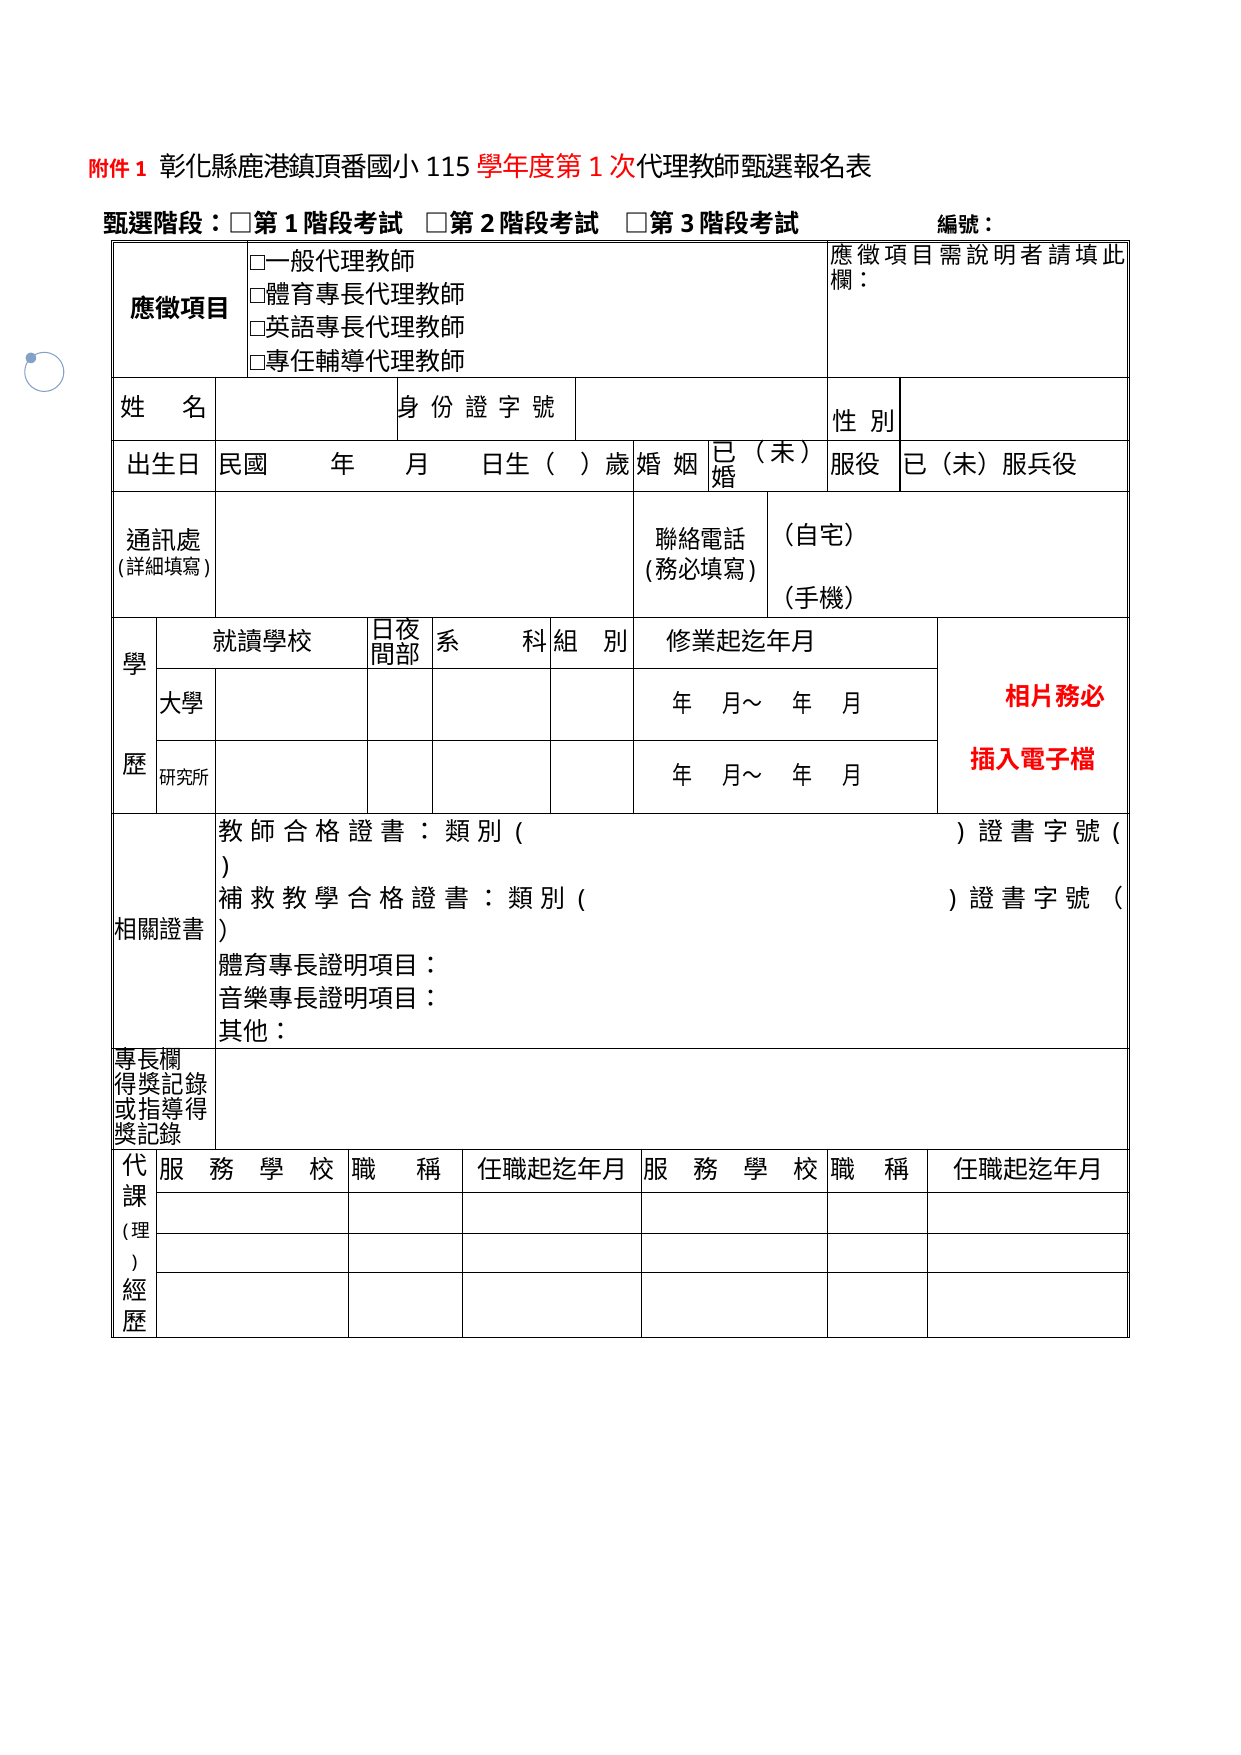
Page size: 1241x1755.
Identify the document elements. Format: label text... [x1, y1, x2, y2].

table_cell 組 別 [551, 618, 633, 668]
table_cell [828, 1273, 927, 1337]
table_cell 出生日 [114, 441, 215, 491]
table_cell [576, 378, 827, 440]
table_cell 服 務 學 校 [157, 1150, 348, 1192]
table_cell 職 稱 [828, 1150, 927, 1192]
table_cell [463, 1273, 641, 1337]
table_cell [642, 1234, 827, 1272]
table_header 應徵項目需說明者請填此欄： [828, 243, 1127, 377]
table_cell 已（未）服兵役 [901, 441, 1127, 491]
table_cell [368, 741, 432, 813]
table_cell 通訊處 (詳細填寫) [114, 492, 215, 617]
table_cell [642, 1273, 827, 1337]
table_cell [551, 669, 633, 740]
table_cell [216, 492, 633, 617]
table_cell [349, 1193, 462, 1233]
table_cell 職 稱 [349, 1150, 462, 1192]
table_cell [642, 1193, 827, 1233]
table_cell 日夜 間部 [368, 618, 432, 668]
text 甄選階段：□第1階段考試 □第2階段考試 □第3階段考試 編號： [89, 204, 1152, 240]
table_cell 年 月～ 年 月 [634, 741, 937, 813]
table_cell [928, 1273, 1127, 1337]
table_cell [828, 1193, 927, 1233]
table_cell [349, 1273, 462, 1337]
table_cell 專長欄 得獎記錄或指導得獎記錄 [114, 1049, 215, 1148]
table_cell [216, 669, 367, 740]
table_header □一般代理教師 □體育專長代理教師 □英語專長代理教師 □專任輔導代理教師 [248, 243, 827, 377]
table_cell 身 份 證 字 號 [398, 378, 575, 440]
table_cell [551, 741, 633, 813]
table_cell 代 課 (理) 經 歷 [114, 1150, 156, 1337]
table_cell [216, 1049, 1127, 1148]
table_cell （自宅） （手機） [768, 492, 1127, 617]
table_cell 聯絡電話 (務必填寫) [634, 492, 767, 617]
table_cell [901, 378, 1127, 440]
table_cell [828, 1234, 927, 1272]
table_cell 性 別 [828, 378, 899, 440]
table_cell 婚 姻 [634, 441, 708, 491]
table_cell [433, 741, 550, 813]
table_cell 學 歷 [114, 618, 156, 813]
table_cell 大學 [157, 669, 215, 740]
table_cell [216, 378, 397, 440]
table_cell [157, 1273, 348, 1337]
table_cell 系 科 [433, 618, 550, 668]
table_header 應徵項目 [114, 243, 247, 377]
table_cell 相片務必 插入電子檔 [938, 618, 1127, 813]
table_cell [928, 1234, 1127, 1272]
table_cell [157, 1234, 348, 1272]
table_cell 研究所 [157, 741, 215, 813]
table_cell 姓 名 [114, 378, 215, 440]
table_cell 任職起迄年月 [928, 1150, 1127, 1192]
table_cell 已（未）婚 [709, 441, 827, 491]
table_cell 就讀學校 [157, 618, 367, 668]
table_cell [157, 1193, 348, 1233]
table_cell 民國 年 月 日生（ ）歲 [216, 441, 633, 491]
table_cell 修業起迄年月 [634, 618, 937, 668]
table_cell [216, 741, 367, 813]
table_cell 年 月～ 年 月 [634, 669, 937, 740]
table_cell [463, 1234, 641, 1272]
table_cell [368, 669, 432, 740]
table_cell 服役 [828, 441, 899, 491]
table_cell [463, 1193, 641, 1233]
table_cell [433, 669, 550, 740]
table_cell [928, 1193, 1127, 1233]
table_cell 任職起迄年月 [463, 1150, 641, 1192]
table_cell 教師合格證書：類別( )證書字號( ) 補救教學合格證書：類別( )證書字號（ ） 體育專長證明項目： 音樂專長證明項目： 其他： [216, 814, 1127, 1047]
table_cell 相關證書 [114, 814, 215, 1047]
table_cell [349, 1234, 462, 1272]
table_cell 服 務 學 校 [642, 1150, 827, 1192]
text 附件1 彰化縣鹿港鎮頂番國小115學年度第1次代理教師甄選報名表 [89, 123, 1152, 185]
